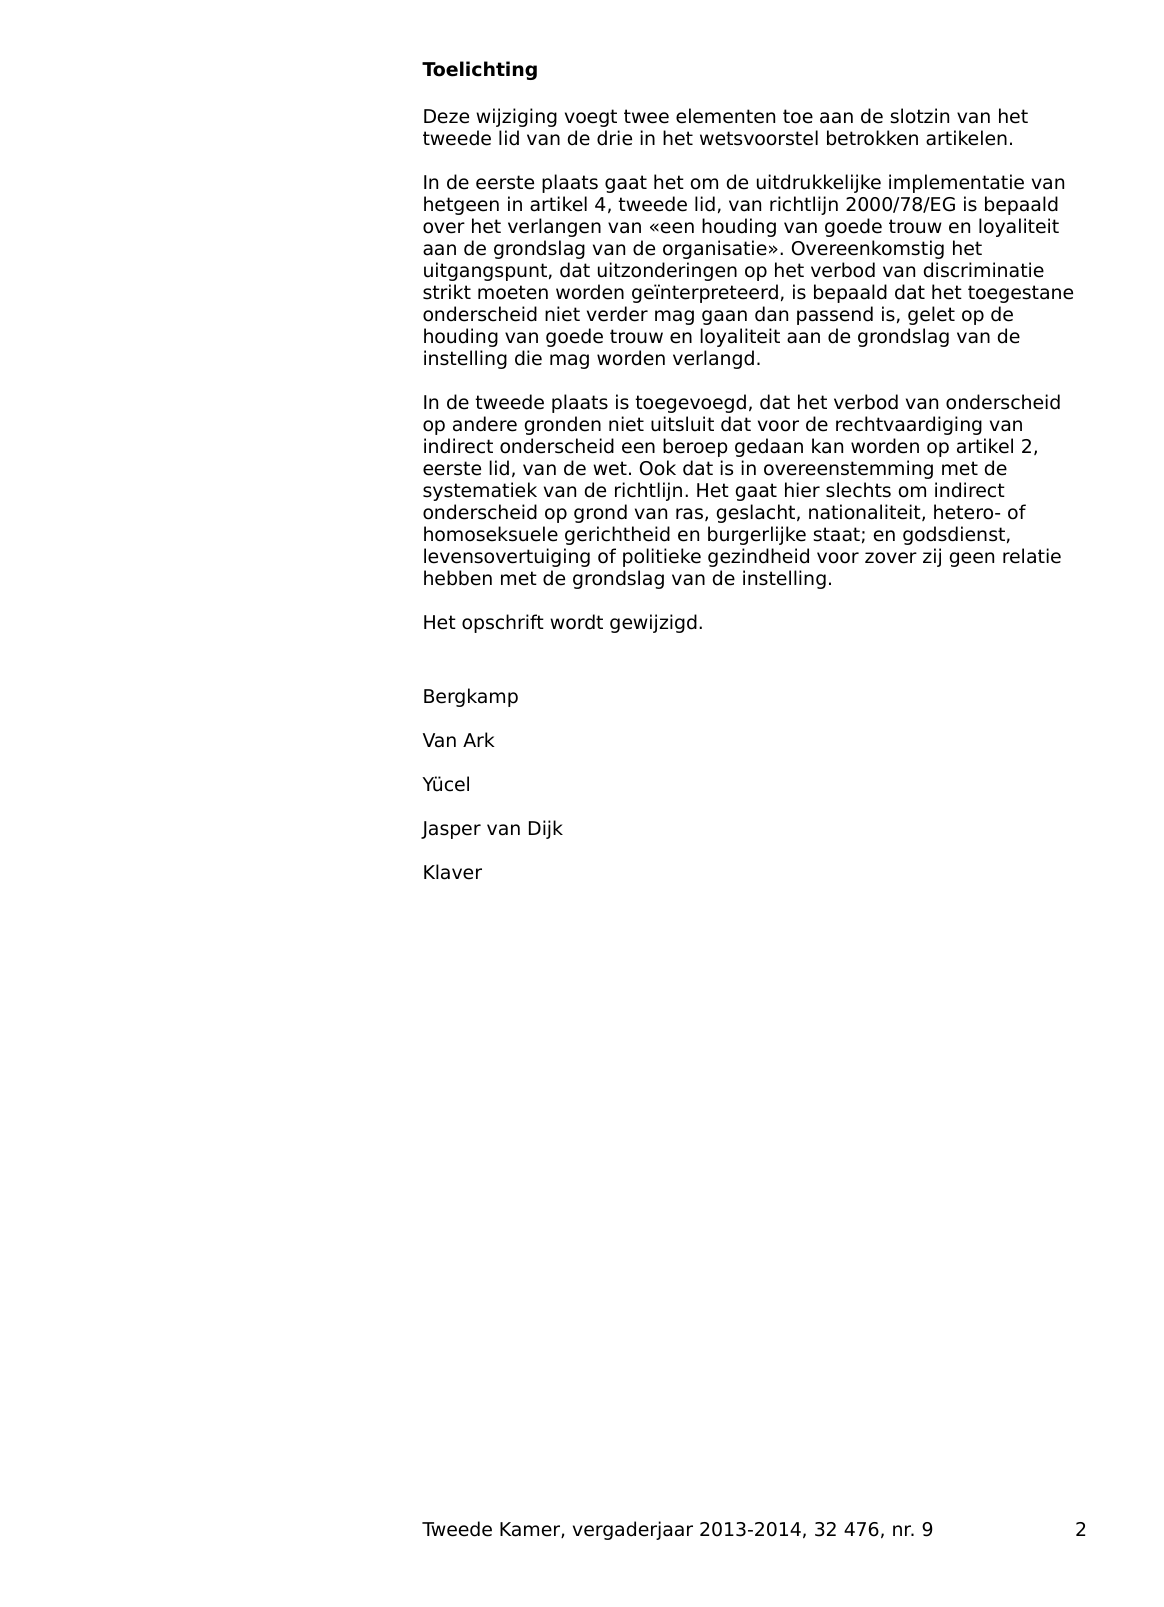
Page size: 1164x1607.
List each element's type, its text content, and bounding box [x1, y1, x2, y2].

text Bergkamp Van Ark Yücel Jasper van Dijk Klaver [422, 664, 1087, 884]
text In de eerste plaats gaat het om de uitdrukkelijke implementatie van hetgeen in artikel 4, tweede lid, van richtlijn 2000/78/EG is bepaald over het verlangen van «een houding van goede trouw en loyaliteit aan de grondslag van de organisatie». Overeenkomstig het uitgangspunt, dat uitzonderingen op het verbod van discriminatie strikt moeten worden geïnterpreteerd, is bepaald dat het toegestane onderscheid niet verder mag gaan dan passend is, gelet op de houding van goede trouw en loyaliteit aan de grondslag van de instelling die mag worden verlangd. [422, 172, 1087, 370]
text In de tweede plaats is toegevoegd, dat het verbod van onderscheid op andere gronden niet uitsluit dat voor de rechtvaardiging van indirect onderscheid een beroep gedaan kan worden op artikel 2, eerste lid, van de wet. Ook dat is in overeenstemming met de systematiek van de richtlijn. Het gaat hier slechts om indirect onderscheid op grond van ras, geslacht, nationaliteit, hetero- of homoseksuele gerichtheid en burgerlijke staat; en godsdienst, levensovertuiging of politieke gezindheid voor zover zij geen relatie hebben met de grondslag van de instelling. [422, 392, 1087, 590]
text Het opschrift wordt gewijzigd. [422, 612, 1087, 634]
text Deze wijziging voegt twee elementen toe aan de slotzin van het tweede lid van de drie in het wetsvoorstel betrokken artikelen. [422, 106, 1087, 150]
subtitle Toelichting [422, 59, 1087, 81]
